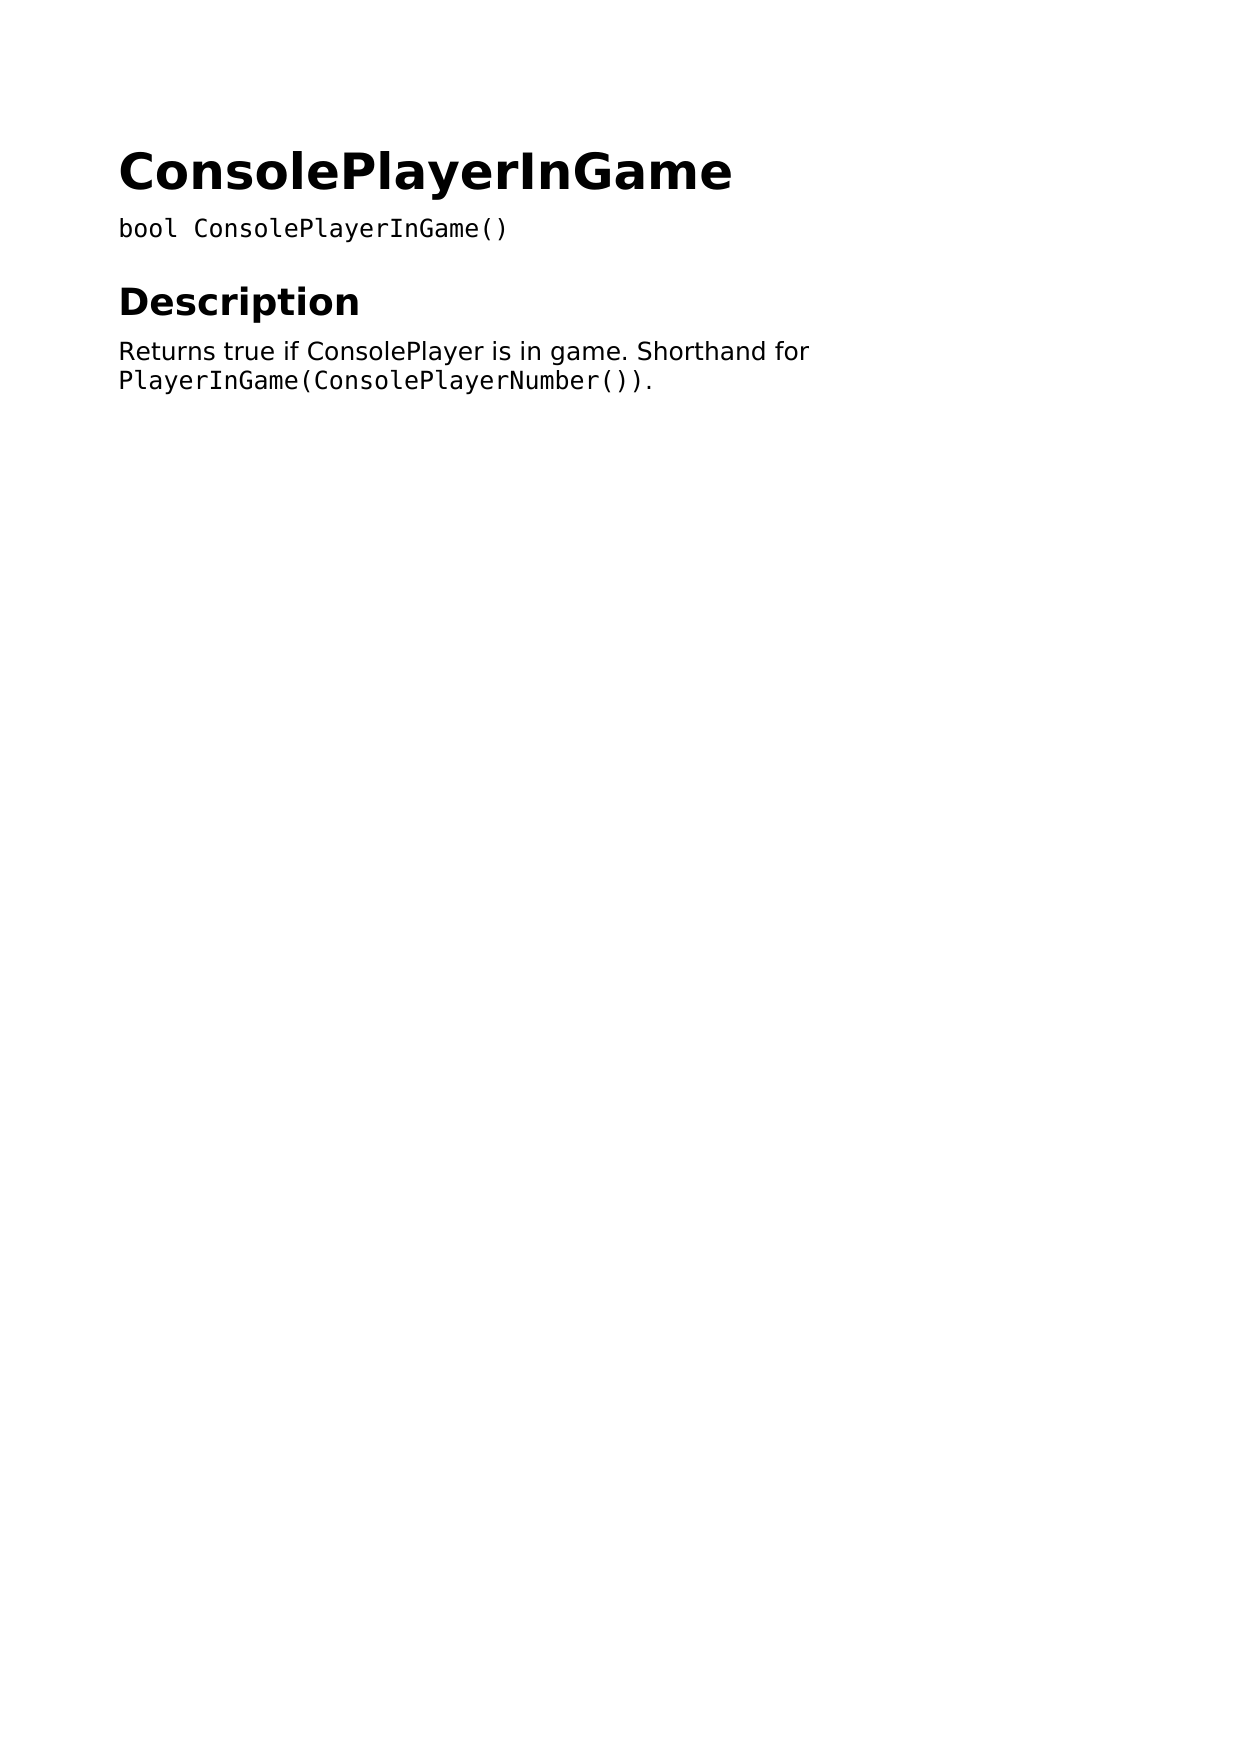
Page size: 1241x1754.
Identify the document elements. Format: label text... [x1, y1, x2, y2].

subtitle ConsolePlayerInGame [118, 143, 1122, 201]
text Returns true if ConsolePlayer is in game. Shorthand for PlayerInGame(ConsolePlayerNumber()). [118, 337, 1122, 395]
subtitle Description [118, 281, 1122, 324]
text bool ConsolePlayerInGame() [118, 214, 1122, 243]
